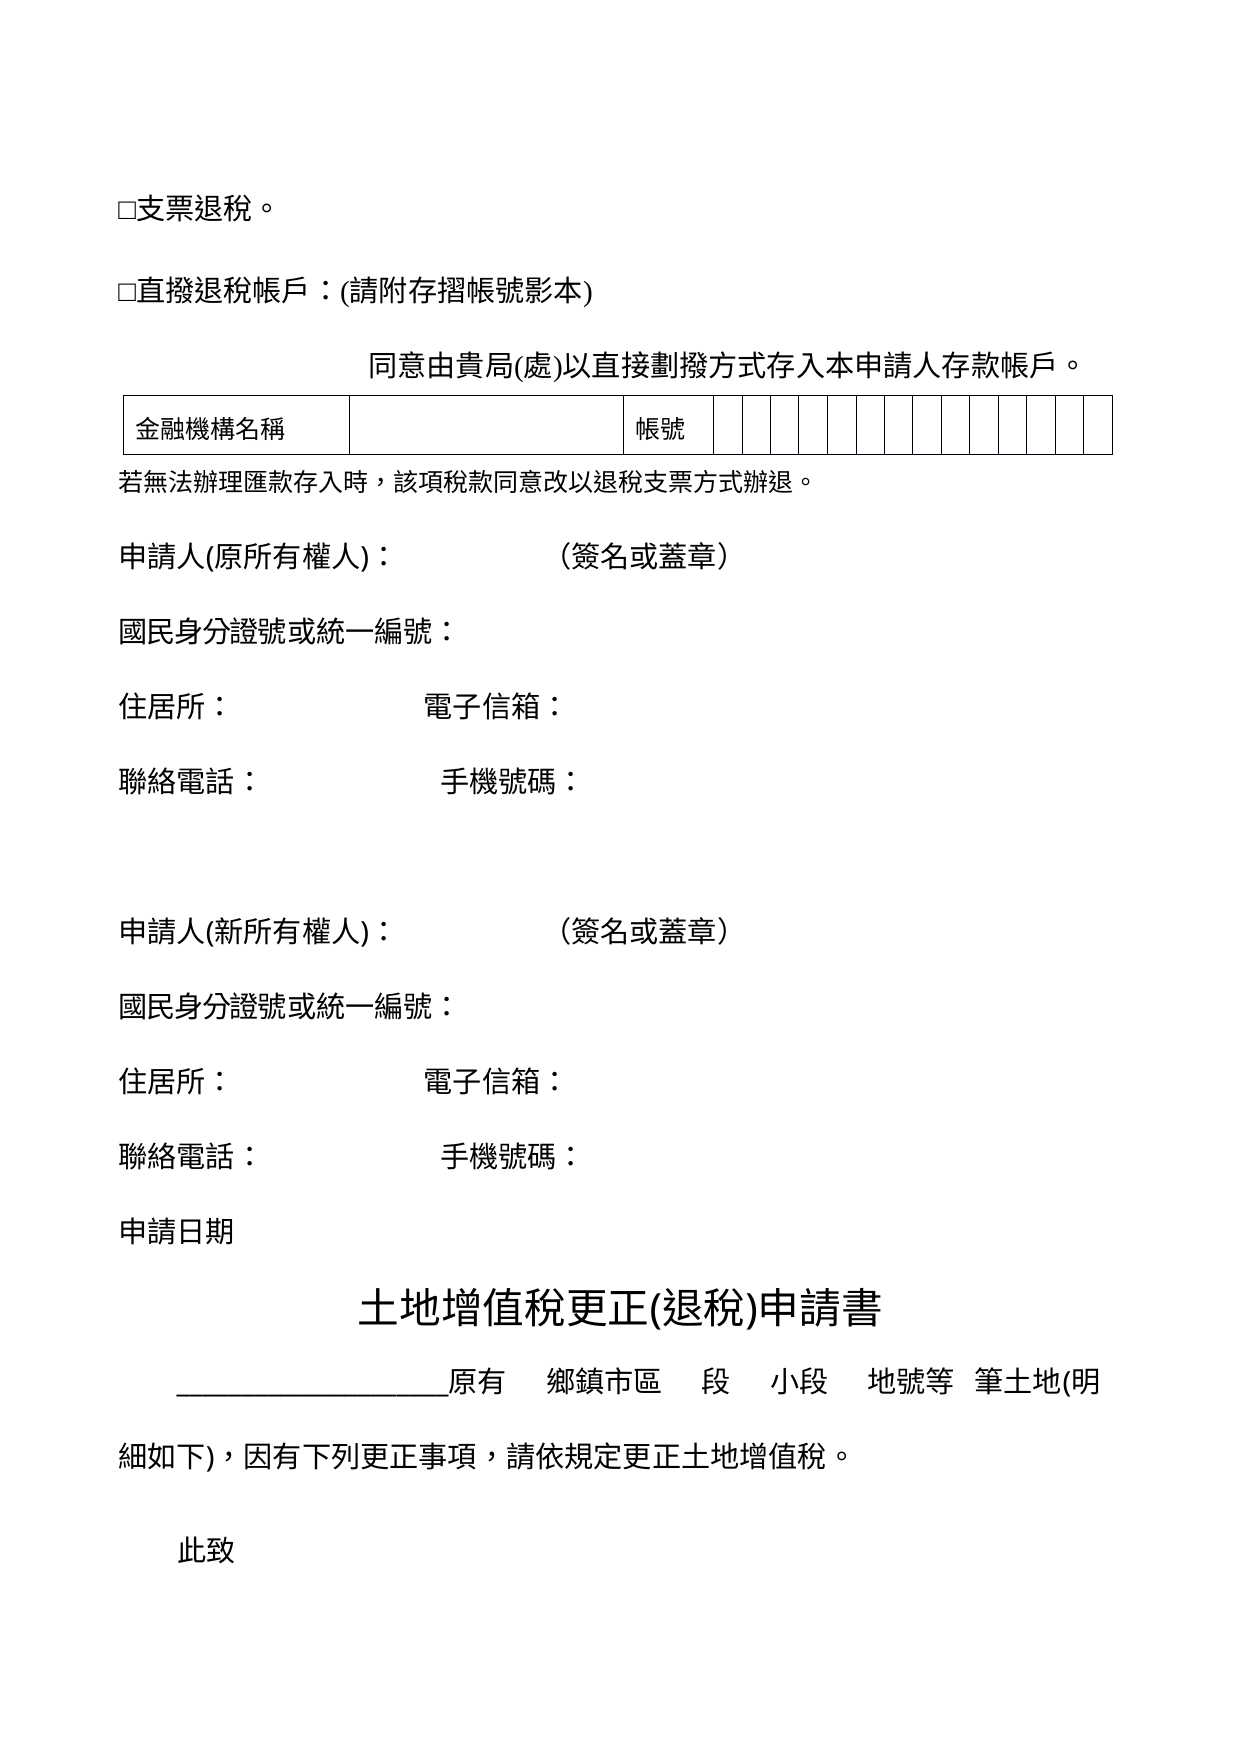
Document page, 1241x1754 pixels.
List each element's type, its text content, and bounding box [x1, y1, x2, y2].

text 申請人(新所有權人)： （簽名或蓋章） [118, 886, 1122, 961]
table_header 金融機構名稱 [124, 396, 349, 454]
text 申請日期 [118, 1186, 1122, 1261]
table_header 帳號 [624, 396, 713, 454]
table_header [828, 396, 856, 454]
text 土地增值稅更正(退稅)申請書 [118, 1261, 1122, 1336]
table_header [1056, 396, 1083, 454]
table_header [857, 396, 884, 454]
table_header [714, 396, 742, 454]
table_header [771, 396, 798, 454]
text 住居所： 電子信箱： [118, 1036, 1122, 1111]
table_header [743, 396, 770, 454]
text 住居所： 電子信箱： [118, 661, 1122, 736]
text 國民身分證號或統一編號： [118, 961, 1122, 1036]
table_header [999, 396, 1026, 454]
text 若無法辦理匯款存入時，該項稅款同意改以退稅支票方式辦退。 [118, 455, 1122, 493]
text 國民身分證號或統一編號： [118, 586, 1122, 661]
text 同意由貴局(處)以直接劃撥方式存入本申請人存款帳戶。 [368, 320, 1122, 395]
text 聯絡電話： 手機號碼： [118, 1111, 1122, 1186]
text 此致 [118, 1505, 1122, 1580]
text 聯絡電話： 手機號碼： [118, 736, 1122, 811]
table_header [913, 396, 941, 454]
text 申請人(原所有權人)： （簽名或蓋章） [118, 511, 1122, 586]
table_header [1084, 396, 1112, 454]
table_header [1027, 396, 1055, 454]
table_header [970, 396, 998, 454]
table_header [942, 396, 969, 454]
text □直撥退稅帳戶：(請附存摺帳號影本) [118, 245, 1122, 320]
table_header [350, 396, 623, 454]
table_header [799, 396, 827, 454]
text _____________________原有 鄉鎮市區 段 小段 地號等 筆土地(明細如下)，因有下列更正事項，請依規定更正土地增值稅。 [118, 1336, 1122, 1486]
text □支票退稅。 [118, 163, 1122, 238]
table_header [885, 396, 912, 454]
